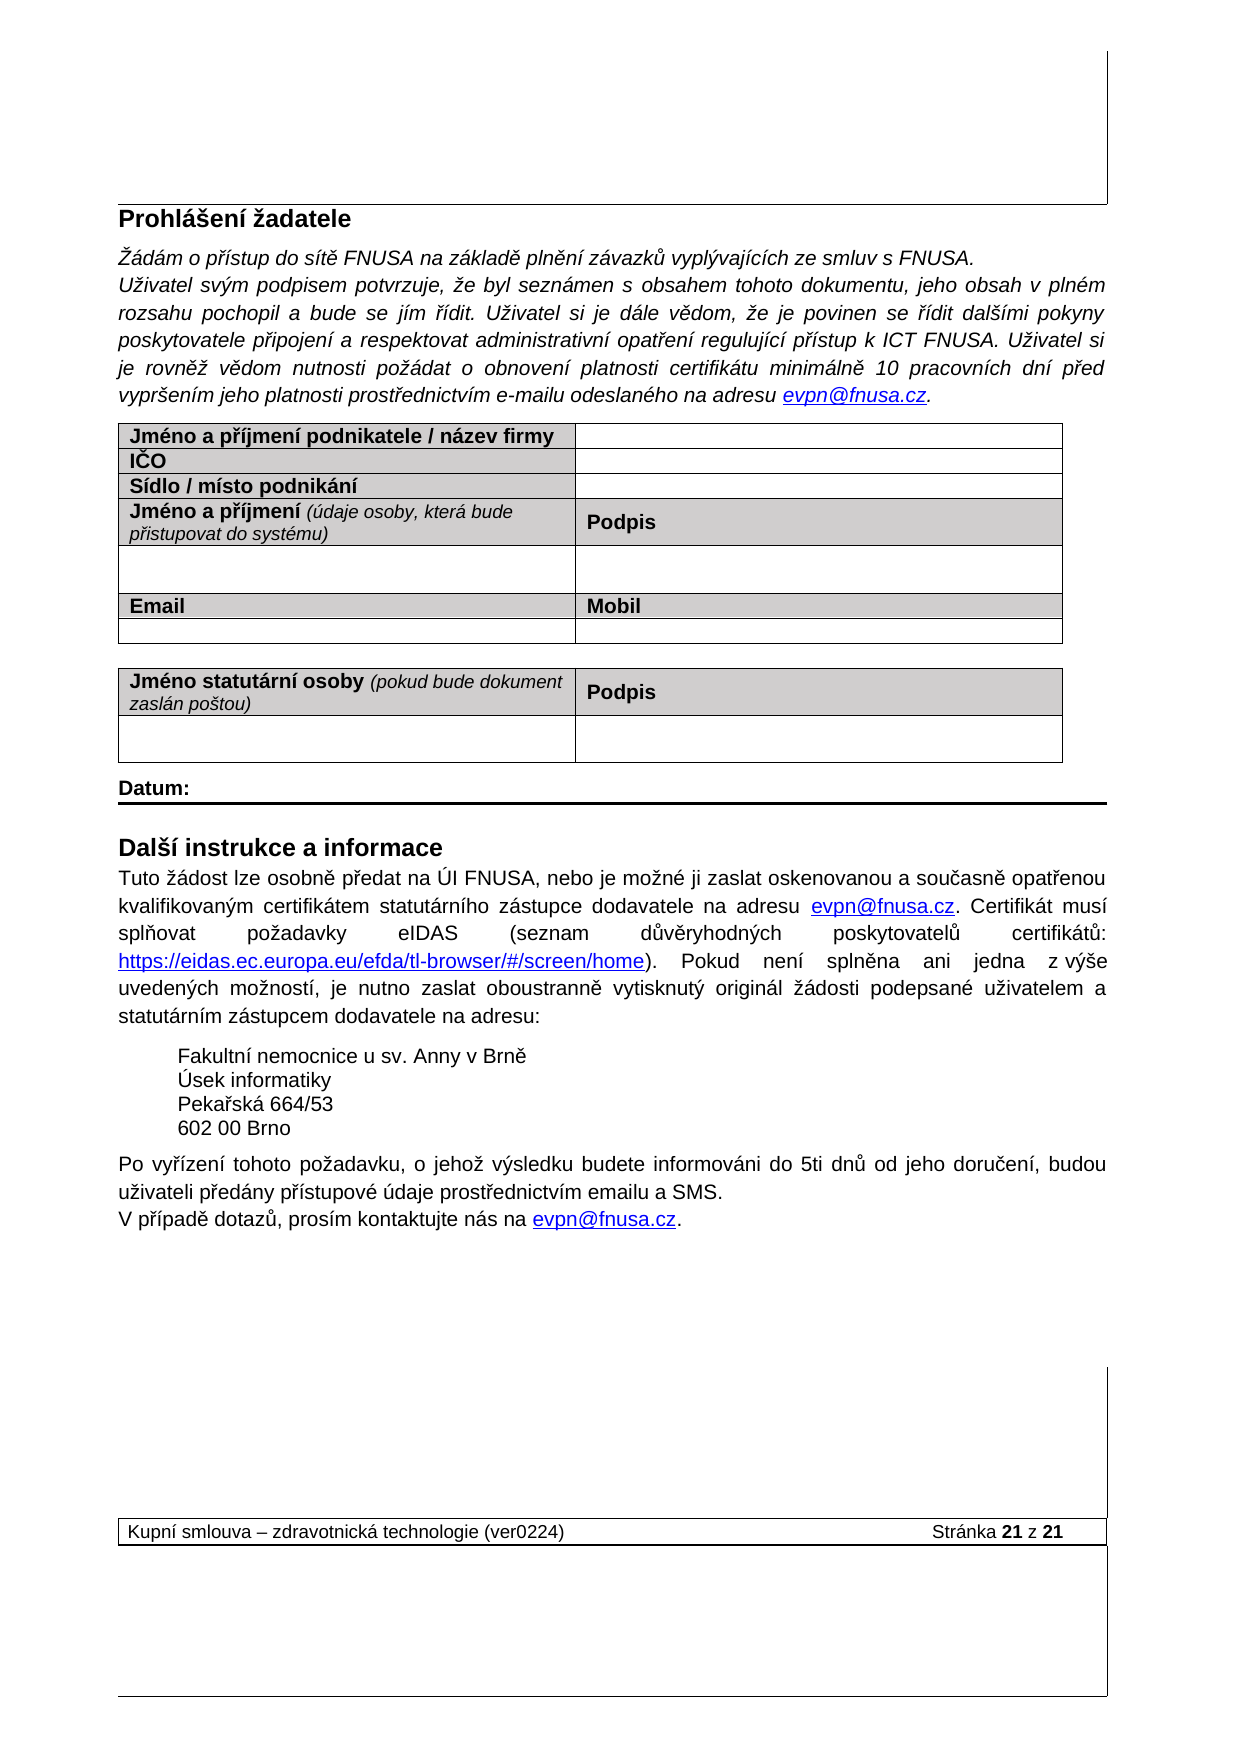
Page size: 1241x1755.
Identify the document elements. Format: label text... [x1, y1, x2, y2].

table_cell Mobil [576, 594, 1062, 617]
table_cell [576, 474, 1062, 498]
text V případě dotazů, prosím kontaktujte nás na evpn@fnusa.cz. [118, 1207, 1107, 1231]
table_cell [576, 546, 1062, 592]
table_cell [576, 716, 1062, 762]
text Datum: [118, 776, 1107, 802]
table_cell [119, 619, 575, 642]
table_cell IČO [119, 449, 575, 473]
table_cell [119, 716, 575, 762]
table_cell [119, 546, 575, 592]
text Fakultní nemocnice u sv. Anny v Brně [118, 1044, 1107, 1068]
table_cell Podpis [576, 669, 1062, 715]
table_cell Sídlo / místo podnikání [119, 474, 575, 498]
table_cell [118, 644, 575, 667]
table_cell [576, 619, 1062, 642]
text Další instrukce a informace [118, 833, 1107, 862]
text Tuto žádost lze osobně předat na ÚI FNUSA, nebo je možné ji zaslat oskenovanou a současně opatřenou kvalifikovaným certifikátem statutárního zástupce dodavatele na adresu evpn@fnusa.cz. Certifikát musí splňovat požadavky eIDAS (seznam důvěryhodných poskytovatelů certifikátů: https://eidas.ec.europa.eu/efda/tl-browser/#/screen/home). Pokud není splněna ani jedna z výše uvedených možností, je nutno zaslat oboustranně vytisknutý originál žádosti podepsané uživatelem a statutárním zástupcem dodavatele na adresu: [118, 866, 1107, 1028]
text Po vyřízení tohoto požadavku, o jehož výsledku budete informováni do 5ti dnů od jeho doručení, budou uživateli předány přístupové údaje prostřednictvím emailu a SMS. [118, 1152, 1107, 1203]
text Uživatel svým podpisem potvrzuje, že byl seznámen s obsahem tohoto dokumentu, jeho obsah v plném rozsahu pochopil a bude se jím řídit. Uživatel si je dále vědom, že je povinen se řídit dalšími pokyny poskytovatele připojení a respektovat administrativní opatření regulující přístup k ICT FNUSA. Uživatel si je rovněž vědom nutnosti požádat o obnovení platnosti certifikátu minimálně 10 pracovních dní před vypršením jeho platnosti prostřednictvím e-mailu odeslaného na adresu evpn@fnusa.cz. [118, 273, 1107, 407]
table_header [576, 424, 1062, 448]
table_cell [575, 644, 1062, 667]
table_cell Jméno a příjmení (údaje osoby, která bude přistupovat do systému) [119, 499, 575, 545]
text Úsek informatiky [118, 1068, 1107, 1092]
table_cell [576, 449, 1062, 473]
table_header Jméno a příjmení podnikatele / název firmy [119, 424, 575, 448]
table_cell Jméno statutární osoby (pokud bude dokument zaslán poštou) [119, 669, 575, 715]
table_cell Podpis [576, 499, 1062, 545]
subtitle Prohlášení žadatele [118, 204, 1107, 233]
text Pekařská 664/53 [118, 1092, 1107, 1116]
text Žádám o přístup do sítě FNUSA na základě plnění závazků vyplývajících ze smluv s FNUSA. [118, 245, 1107, 269]
text 602 00 Brno [118, 1116, 1107, 1139]
table_cell Email [119, 594, 575, 617]
